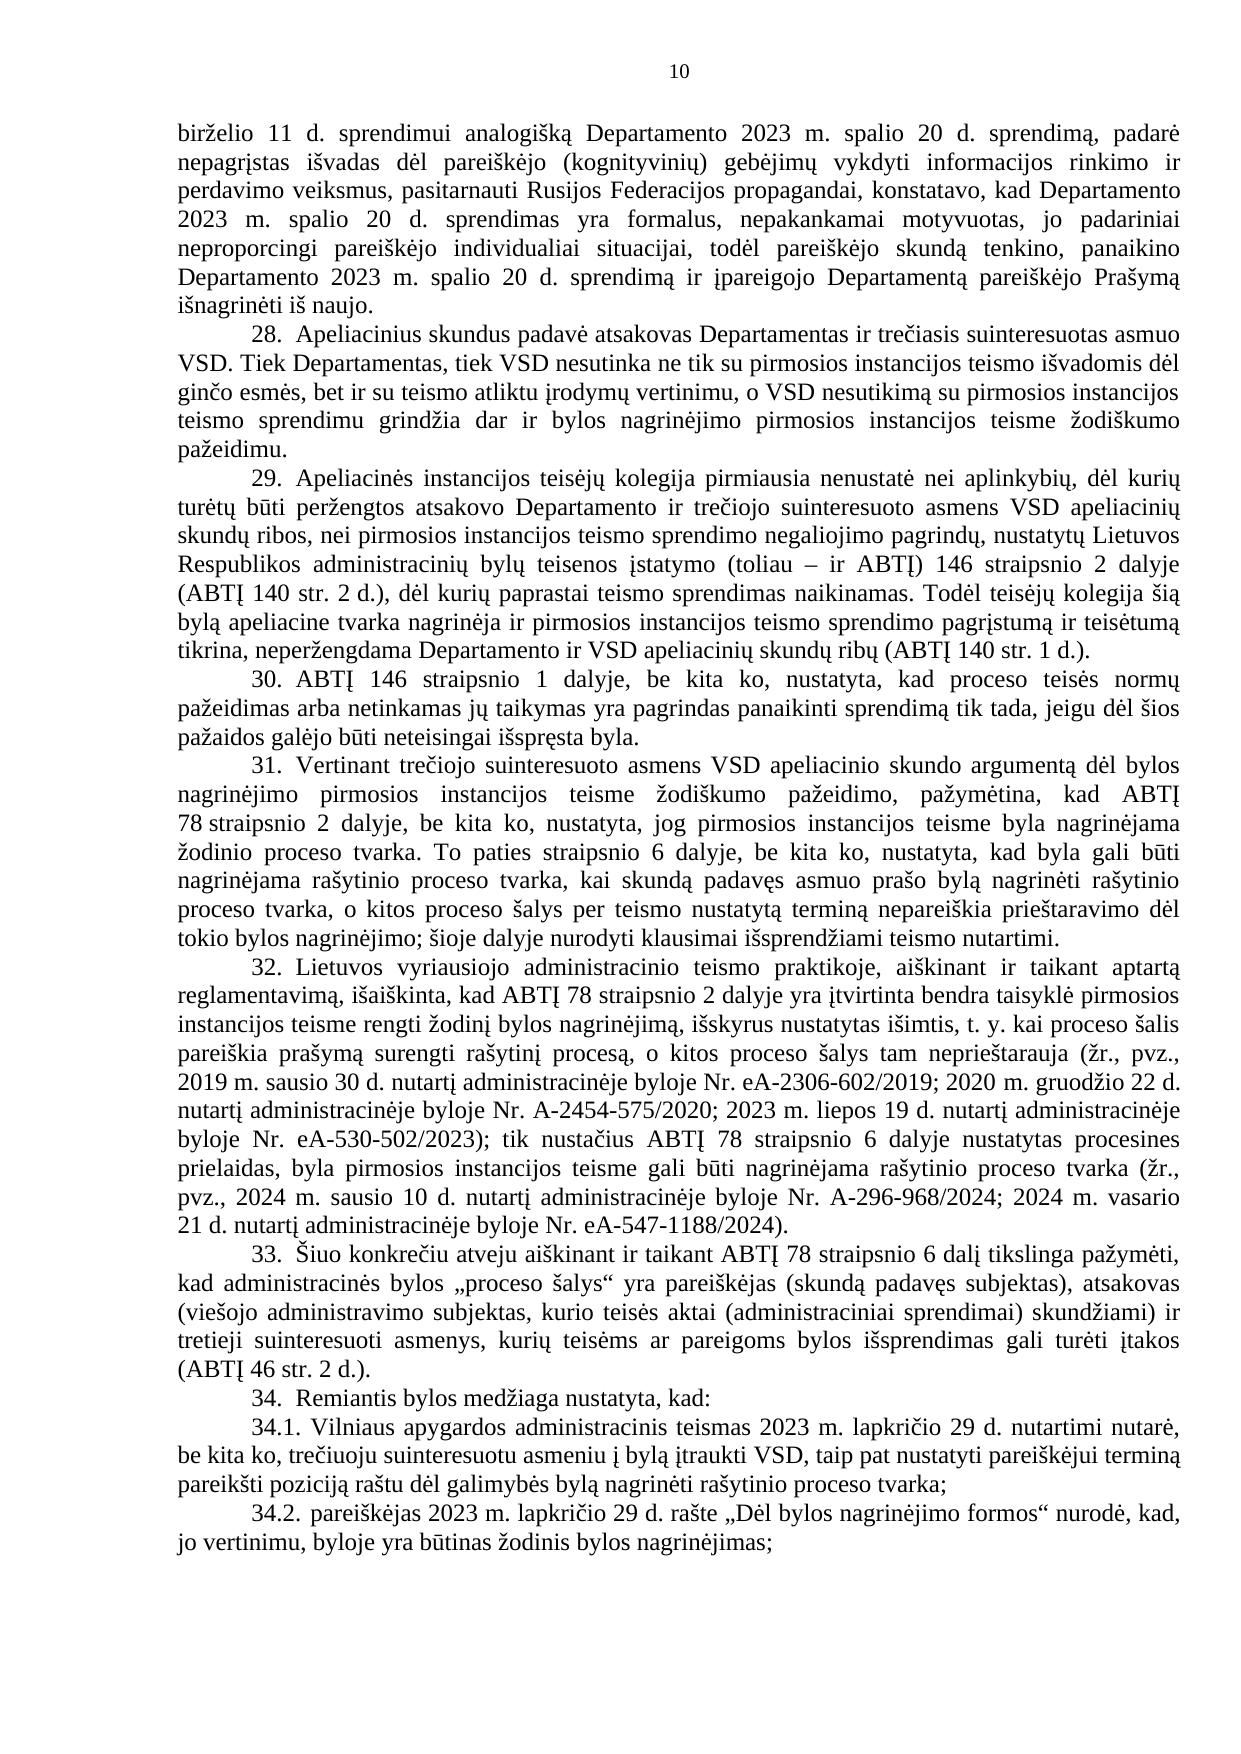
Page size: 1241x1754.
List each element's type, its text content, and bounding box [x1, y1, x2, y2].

text 34.2. pareiškėjas 2023 m. lapkričio 29 d. rašte „Dėl bylos nagrinėjimo formos“ nurodė, kad, jo vertinimu, byloje yra būtinas žodinis bylos nagrinėjimas; [177, 1498, 1181, 1556]
text 32. Lietuvos vyriausiojo administracinio teismo praktikoje, aiškinant ir taikant aptartą reglamentavimą, išaiškinta, kad ABTĮ 78 straipsnio 2 dalyje yra įtvirtinta bendra taisyklė pirmosios instancijos teisme rengti žodinį bylos nagrinėjimą, išskyrus nustatytas išimtis, t. y. kai proceso šalis pareiškia prašymą surengti rašytinį procesą, o kitos proceso šalys tam neprieštarauja (žr., pvz., 2019 m. sausio 30 d. nutartį administracinėje byloje Nr. eA-2306-602/2019; 2020 m. gruodžio 22 d. nutartį administracinėje byloje Nr. A-2454-575/2020; 2023 m. liepos 19 d. nutartį administracinėje byloje Nr. eA-530-502/2023); tik nustačius ABTĮ 78 straipsnio 6 dalyje nustatytas procesines prielaidas, byla pirmosios instancijos teisme gali būti nagrinėjama rašytinio proceso tvarka (žr., pvz., 2024 m. sausio 10 d. nutartį administracinėje byloje Nr. A-296-968/2024; 2024 m. vasario 21 d. nutartį administracinėje byloje Nr. eA-547-1188/2024). [177, 952, 1181, 1239]
text 33. Šiuo konkrečiu atveju aiškinant ir taikant ABTĮ 78 straipsnio 6 dalį tikslinga pažymėti, kad administracinės bylos „proceso šalys“ yra pareiškėjas (skundą padavęs subjektas), atsakovas (viešojo administravimo subjektas, kurio teisės aktai (administraciniai sprendimai) skundžiami) ir tretieji suinteresuoti asmenys, kurių teisėms ar pareigoms bylos išsprendimas gali turėti įtakos (ABTĮ 46 str. 2 d.). [177, 1239, 1181, 1383]
text 29. Apeliacinės instancijos teisėjų kolegija pirmiausia nenustatė nei aplinkybių, dėl kurių turėtų būti peržengtos atsakovo Departamento ir trečiojo suinteresuoto asmens VSD apeliacinių skundų ribos, nei pirmosios instancijos teismo sprendimo negaliojimo pagrindų, nustatytų Lietuvos Respublikos administracinių bylų teisenos įstatymo (toliau – ir ABTĮ) 146 straipsnio 2 dalyje (ABTĮ 140 str. 2 d.), dėl kurių paprastai teismo sprendimas naikinamas. Todėl teisėjų kolegija šią bylą apeliacine tvarka nagrinėja ir pirmosios instancijos teismo sprendimo pagrįstumą ir teisėtumą tikrina, neperžengdama Departamento ir VSD apeliacinių skundų ribų (ABTĮ 140 str. 1 d.). [177, 463, 1181, 664]
text 34. Remiantis bylos medžiaga nustatyta, kad: [177, 1383, 1181, 1412]
text 30. ABTĮ 146 straipsnio 1 dalyje, be kita ko, nustatyta, kad proceso teisės normų pažeidimas arba netinkamas jų taikymas yra pagrindas panaikinti sprendimą tik tada, jeigu dėl šios pažaidos galėjo būti neteisingai išspręsta byla. [177, 664, 1181, 751]
text 31. Vertinant trečiojo suinteresuoto asmens VSD apeliacinio skundo argumentą dėl bylos nagrinėjimo pirmosios instancijos teisme žodiškumo pažeidimo, pažymėtina, kad ABTĮ 78 straipsnio 2 dalyje, be kita ko, nustatyta, jog pirmosios instancijos teisme byla nagrinėjama žodinio proceso tvarka. To paties straipsnio 6 dalyje, be kita ko, nustatyta, kad byla gali būti nagrinėjama rašytinio proceso tvarka, kai skundą padavęs asmuo prašo bylą nagrinėti rašytinio proceso tvarka, o kitos proceso šalys per teismo nustatytą terminą nepareiškia prieštaravimo dėl tokio bylos nagrinėjimo; šioje dalyje nurodyti klausimai išsprendžiami teismo nutartimi. [177, 751, 1181, 952]
text 28. Apeliacinius skundus padavė atsakovas Departamentas ir trečiasis suinteresuotas asmuo VSD. Tiek Departamentas, tiek VSD nesutinka ne tik su pirmosios instancijos teismo išvadomis dėl ginčo esmės, bet ir su teismo atliktu įrodymų vertinimu, o VSD nesutikimą su pirmosios instancijos teismo sprendimu grindžia dar ir bylos nagrinėjimo pirmosios instancijos teisme žodiškumo pažeidimu. [177, 319, 1181, 463]
text birželio 11 d. sprendimui analogišką Departamento 2023 m. spalio 20 d. sprendimą, padarė nepagrįstas išvadas dėl pareiškėjo (kognityvinių) gebėjimų vykdyti informacijos rinkimo ir perdavimo veiksmus, pasitarnauti Rusijos Federacijos propagandai, konstatavo, kad Departamento 2023 m. spalio 20 d. sprendimas yra formalus, nepakankamai motyvuotas, jo padariniai neproporcingi pareiškėjo individualiai situacijai, todėl pareiškėjo skundą tenkino, panaikino Departamento 2023 m. spalio 20 d. sprendimą ir įpareigojo Departamentą pareiškėjo Prašymą išnagrinėti iš naujo. [177, 118, 1181, 319]
text 34.1. Vilniaus apygardos administracinis teismas 2023 m. lapkričio 29 d. nutartimi nutarė, be kita ko, trečiuoju suinteresuotu asmeniu į bylą įtraukti VSD, taip pat nustatyti pareiškėjui terminą pareikšti poziciją raštu dėl galimybės bylą nagrinėti rašytinio proceso tvarka; [177, 1412, 1181, 1498]
